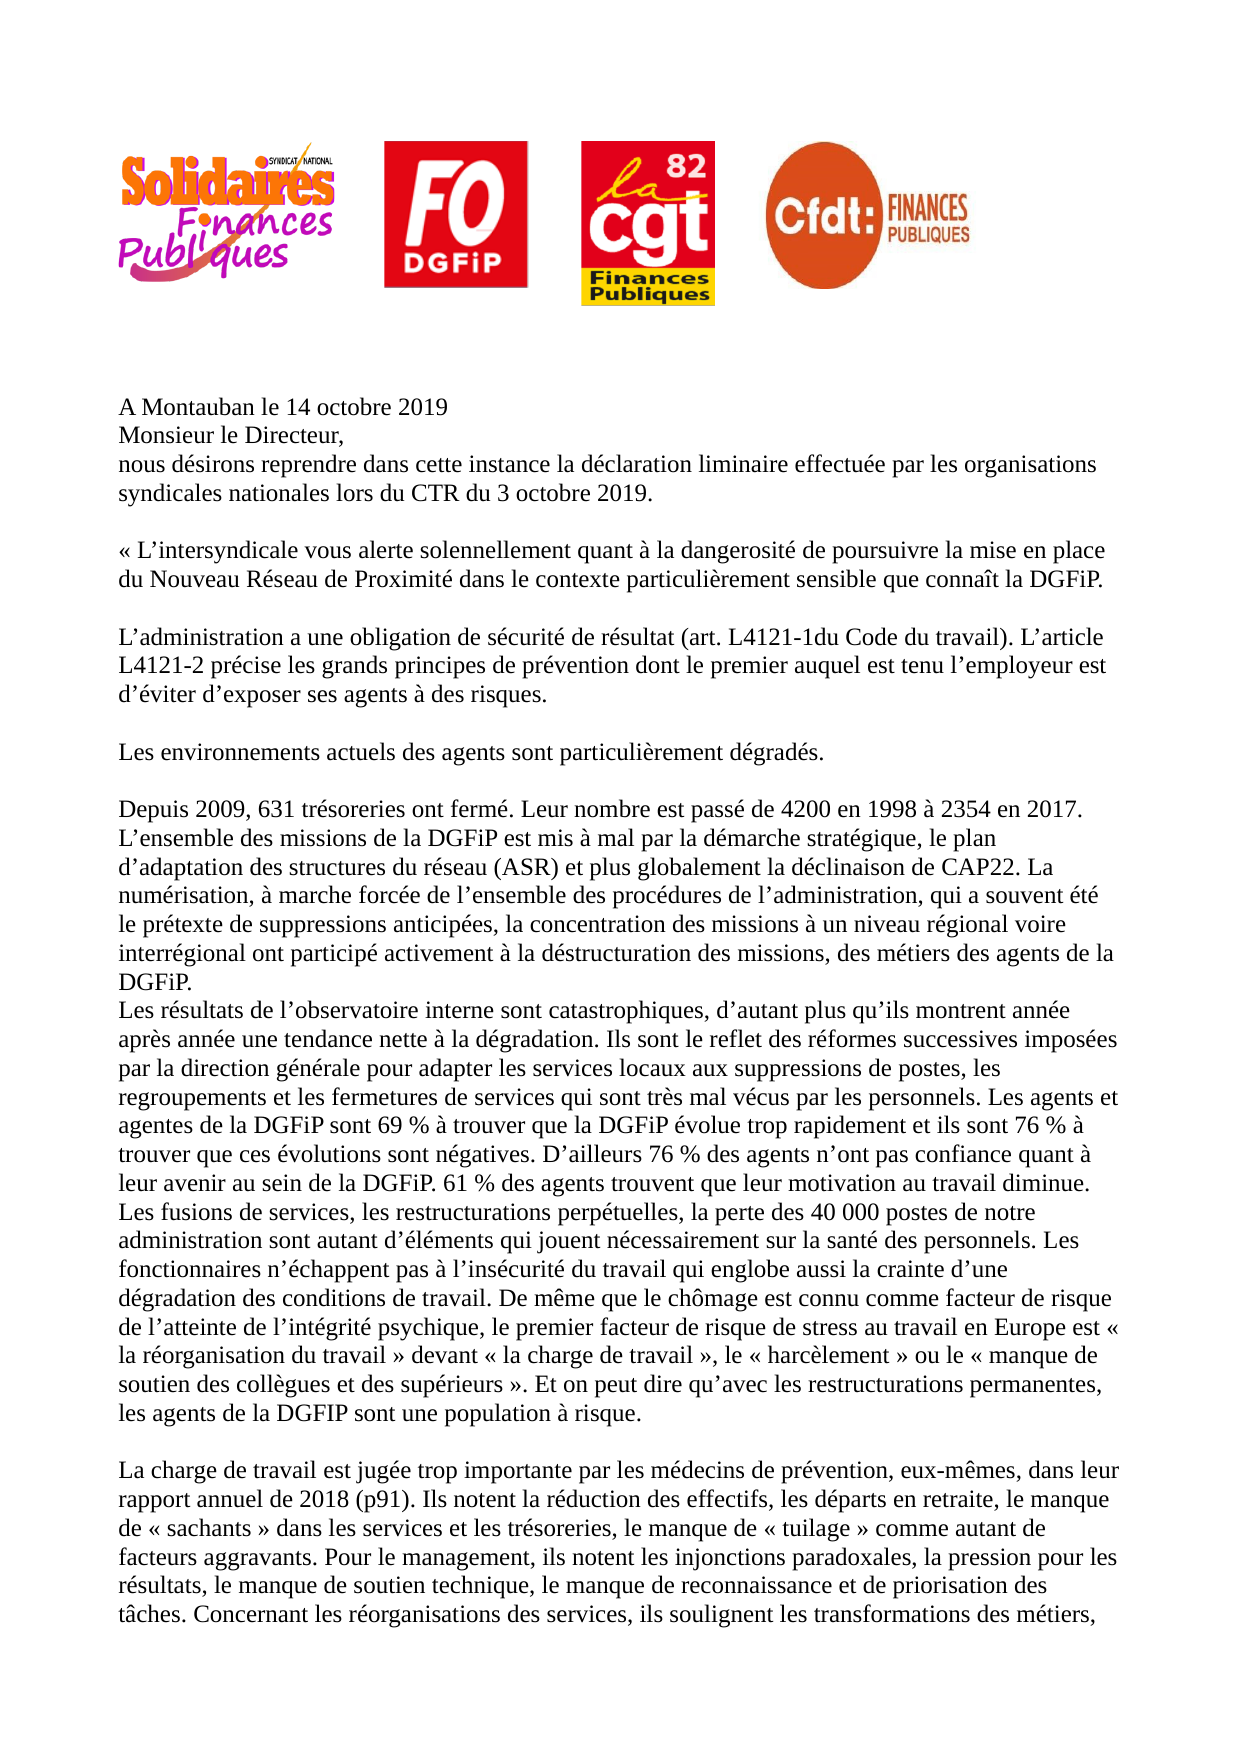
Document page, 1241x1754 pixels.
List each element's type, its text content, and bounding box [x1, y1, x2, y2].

text Depuis 2009, 631 trésoreries ont fermé. Leur nombre est passé de 4200 en 1998 à 2354 en 2017. L’ensemble des missions de la DGFiP est mis à mal par la démarche stratégique, le plan d’adaptation des structures du réseau (ASR) et plus globalement la déclinaison de CAP22. La numérisation, à marche forcée de l’ensemble des procédures de l’administration, qui a souvent été le prétexte de suppressions anticipées, la concentration des missions à un niveau régional voire interrégional ont participé activement à la déstructuration des missions, des métiers des agents de la DGFiP. [118, 794, 1122, 996]
picture [384, 141, 532, 289]
text « L’intersyndicale vous alerte solennellement quant à la dangerosité de poursuivre la mise en place du Nouveau Réseau de Proximité dans le contexte particulièrement sensible que connaît la DGFiP. [118, 536, 1122, 593]
text A Montauban le 14 octobre 2019 [118, 392, 1122, 421]
text nous désirons reprendre dans cette instance la déclaration liminaire effectuée par les organisations syndicales nationales lors du CTR du 3 octobre 2019. [118, 449, 1122, 507]
picture [581, 141, 715, 306]
text Les résultats de l’observatoire interne sont catastrophiques, d’autant plus qu’ils montrent année après année une tendance nette à la dégradation. Ils sont le reflet des réformes successives imposées par la direction générale pour adapter les services locaux aux suppressions de postes, les regroupements et les fermetures de services qui sont très mal vécus par les personnels. Les agents et agentes de la DGFiP sont 69 % à trouver que la DGFiP évolue trop rapidement et ils sont 76 % à trouver que ces évolutions sont négatives. D’ailleurs 76 % des agents n’ont pas confiance quant à leur avenir au sein de la DGFiP. 61 % des agents trouvent que leur motivation au travail diminue. Les fusions de services, les restructurations perpétuelles, la perte des 40 000 postes de notre administration sont autant d’éléments qui jouent nécessairement sur la santé des personnels. Les fonctionnaires n’échappent pas à l’insécurité du travail qui englobe aussi la crainte d’une dégradation des conditions de travail. De même que le chômage est connu comme facteur de risque de l’atteinte de l’intégrité psychique, le premier facteur de risque de stress au travail en Europe est « la réorganisation du travail » devant « la charge de travail », le « harcèlement » ou le « manque de soutien des collègues et des supérieurs ». Et on peut dire qu’avec les restructurations permanentes, les agents de la DGFIP sont une population à risque. [118, 996, 1122, 1427]
text L’administration a une obligation de sécurité de résultat (art. L4121-1du Code du travail). L’article L4121-2 précise les grands principes de prévention dont le premier auquel est tenu l’employeur est d’éviter d’exposer ses agents à des risques. [118, 622, 1122, 708]
picture [118, 141, 335, 282]
text La charge de travail est jugée trop importante par les médecins de prévention, eux-mêmes, dans leur rapport annuel de 2018 (p91). Ils notent la réduction des effectifs, les départs en retraite, le manque de « sachants » dans les services et les trésoreries, le manque de « tuilage » comme autant de facteurs aggravants. Pour le management, ils notent les injonctions paradoxales, la pression pour les résultats, le manque de soutien technique, le manque de reconnaissance et de priorisation des tâches. Concernant les réorganisations des services, ils soulignent les transformations des métiers, [118, 1456, 1122, 1628]
text Monsieur le Directeur, [118, 421, 1122, 449]
picture [758, 141, 1117, 289]
text Les environnements actuels des agents sont particulièrement dégradés. [118, 737, 1122, 766]
